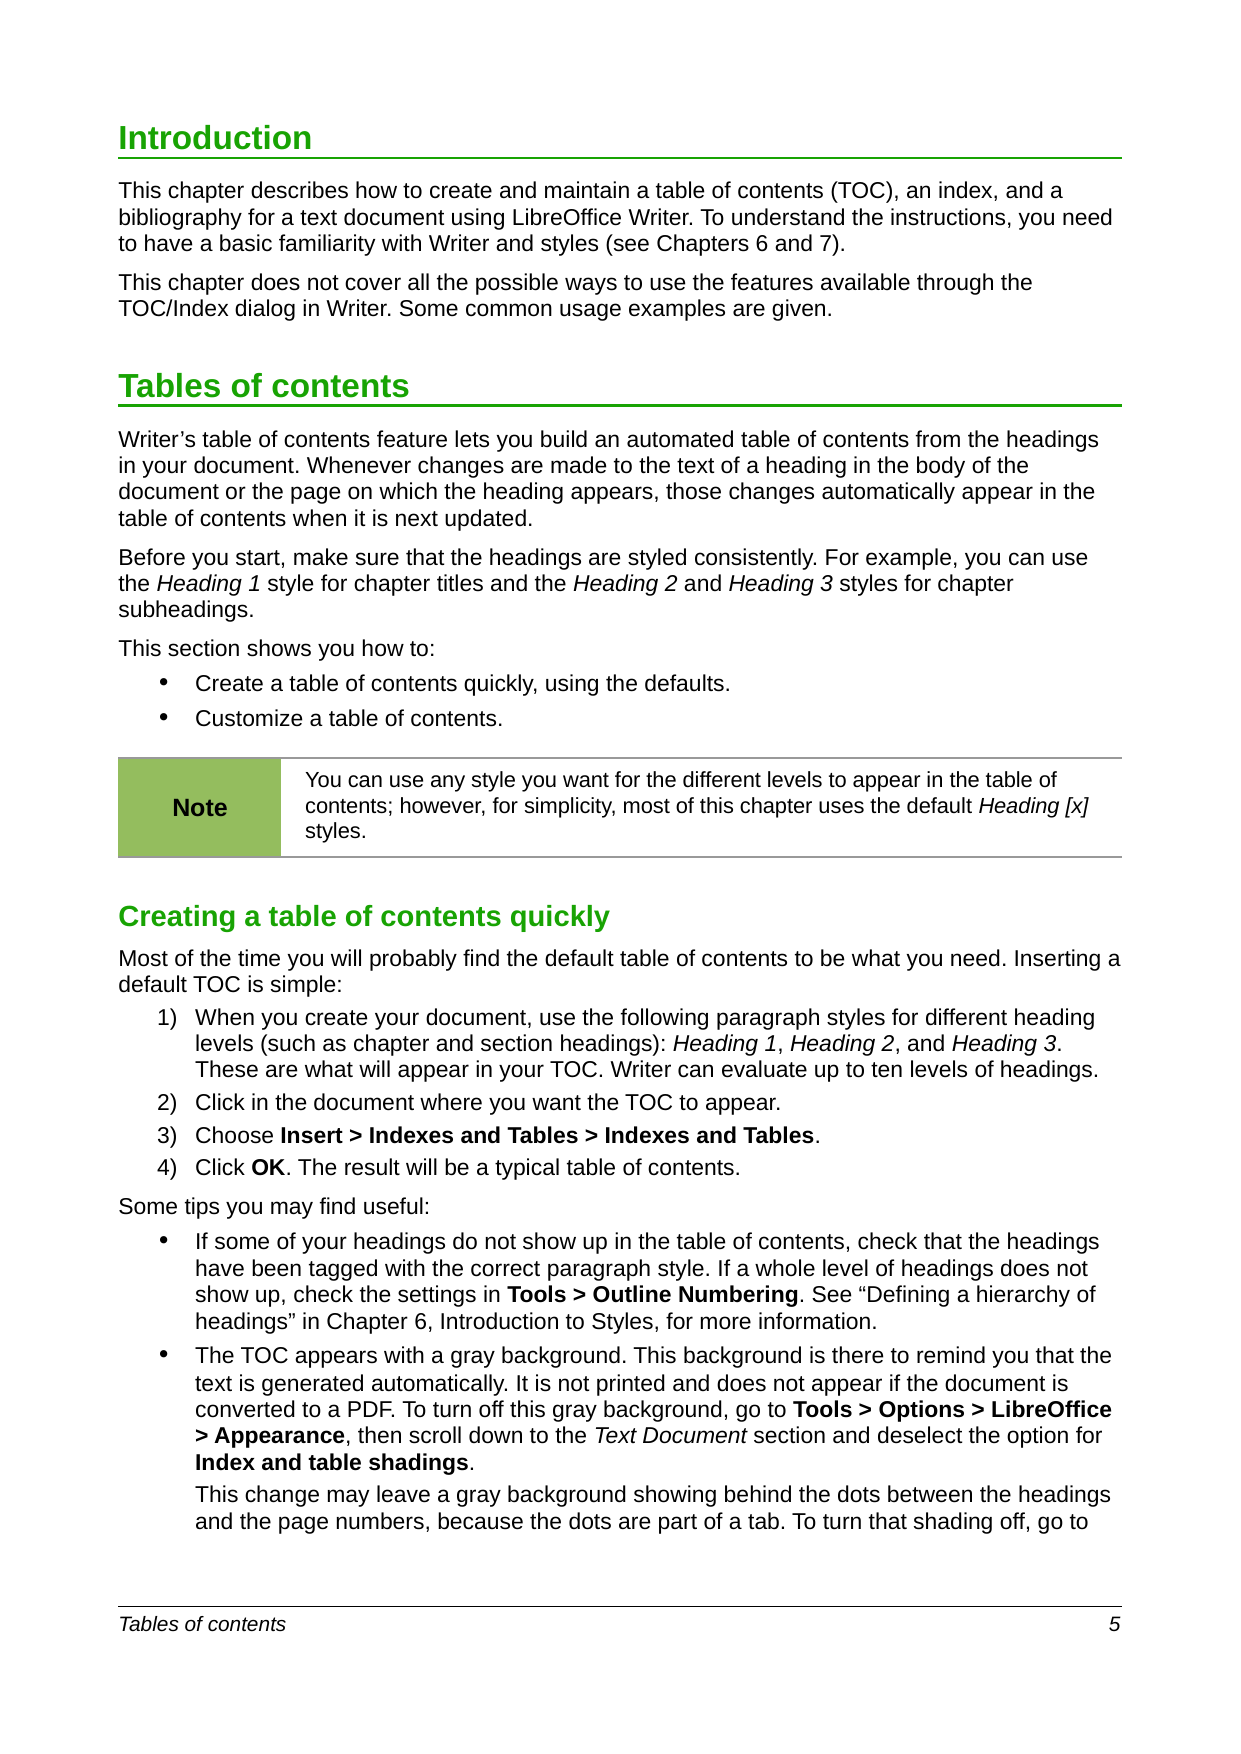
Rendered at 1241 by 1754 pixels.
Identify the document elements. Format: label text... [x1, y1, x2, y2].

list Click in the document where you want the TOC to appear. [177, 1089, 1122, 1115]
list If some of your headings do not show up in the table of contents, check that the headings have been tagged with the correct paragraph style. If a whole level of headings does not show up, check the settings in Tools > Outline Numbering. See “Defining a hierarchy of headings” in Chapter 6, Introduction to Styles, for more information. [156, 1226, 1122, 1334]
text Before you start, make sure that the headings are styled consistently. For example, you can use the Heading 1 style for chapter titles and the Heading 2 and Heading 3 styles for chapter subheadings. [118, 543, 1122, 622]
list This section shows you how to: [118, 635, 1122, 661]
text This chapter describes how to create and maintain a table of contents (TOC), an index, and a bibliography for a text document using LibreOffice Writer. To understand the instructions, you need to have a basic familiarity with Writer and styles (see Chapters 6 and 7). [118, 177, 1122, 257]
table_header Note [118, 759, 281, 856]
table_header You can use any style you want for the different levels to appear in the table of contents; however, for simplicity, most of this chapter uses the default Heading [x] styles. [281, 759, 1122, 856]
subtitle Introduction [118, 118, 1122, 157]
list This change may leave a gray background showing behind the dots between the headings and the page numbers, because the dots are part of a tab. To turn that shading off, go to [195, 1481, 1122, 1534]
list When you create your document, use the following paragraph styles for different heading levels (such as chapter and section headings): Heading 1, Heading 2, and Heading 3. These are what will appear in your TOC. Writer can evaluate up to ten levels of headings. [177, 1004, 1122, 1083]
list Some tips you may find useful: [118, 1193, 1122, 1219]
list Create a table of contents quickly, using the defaults. [156, 668, 1122, 697]
list The TOC appears with a gray background. This background is there to remind you that the text is generated automatically. It is not printed and does not appear if the document is converted to a PDF. To turn off this gray background, go to Tools > Options > LibreOffice > Appearance, then scroll down to the Text Document section and deselect the option for Index and table shadings. [156, 1340, 1122, 1475]
list Click OK. The result will be a typical table of contents. [177, 1154, 1122, 1181]
text This chapter does not cover all the possible ways to use the features available through the TOC/Index dialog in Writer. Some common usage examples are given. [118, 269, 1122, 322]
list Customize a table of contents. [156, 703, 1122, 732]
subtitle Tables of contents [118, 366, 1122, 404]
list Most of the time you will probably find the default table of contents to be what you need. Inserting a default TOC is simple: [118, 944, 1122, 997]
text Writer’s table of contents feature lets you build an automated table of contents from the headings in your document. Whenever changes are made to the text of a heading in the body of the document or the page on which the heading appears, those changes automatically appear in the table of contents when it is next updated. [118, 426, 1122, 531]
subtitle Creating a table of contents quickly [118, 899, 1122, 932]
list Choose Insert > Indexes and Tables > Indexes and Tables. [177, 1122, 1122, 1148]
